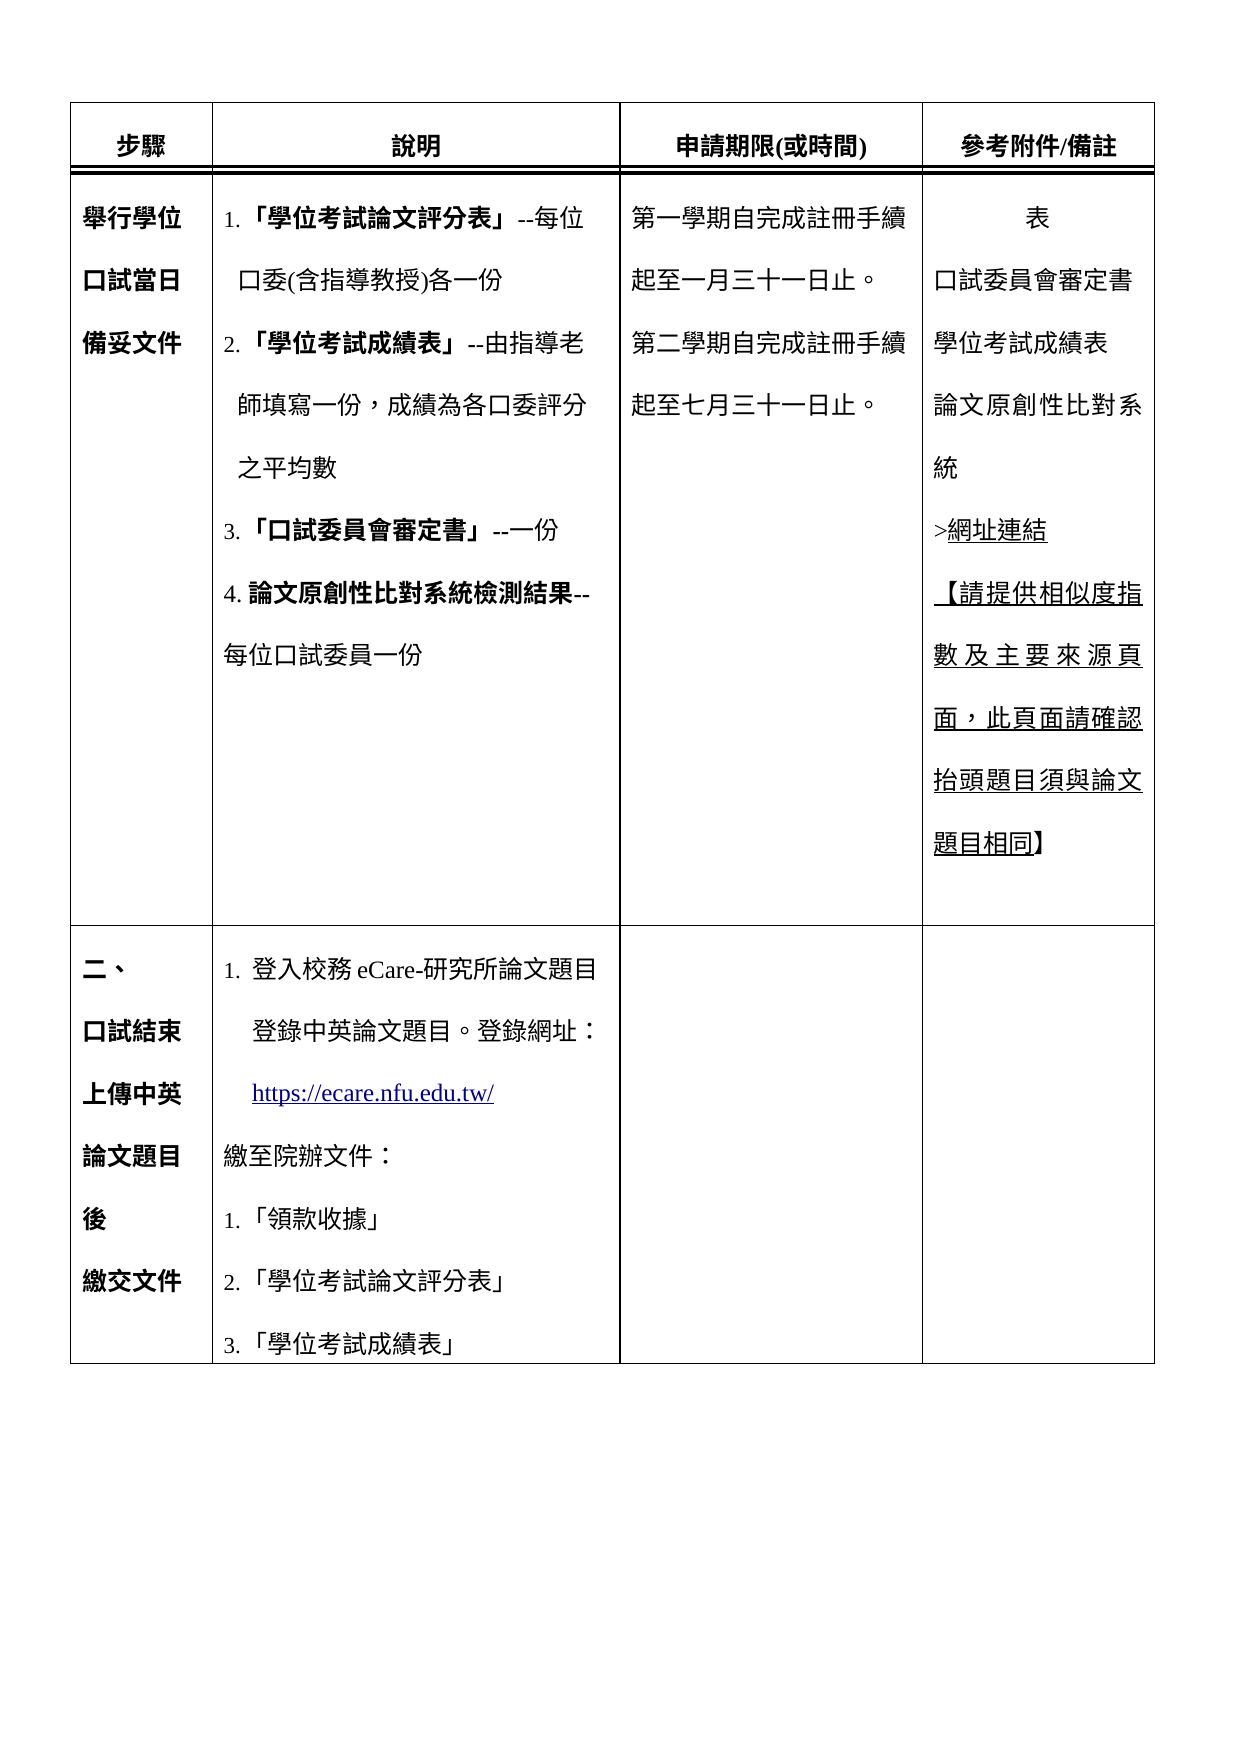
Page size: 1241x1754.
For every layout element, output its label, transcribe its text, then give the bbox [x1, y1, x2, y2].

table_cell [621, 926, 922, 1363]
table_cell 登入校務eCare-研究所論文題目登錄中英論文題目。登錄網址：https://ecare.nfu.edu.tw/ 繳至院辦文件： 「領款收據」 「學位考試論文評分表」 「學位考試成績表」 [213, 926, 619, 1363]
table_header 說明 [213, 103, 619, 165]
table_header 步驟 [71, 103, 212, 165]
table_cell [923, 926, 1154, 1363]
table_cell 二、 口試結束上傳中英論文題目後 繳交文件 [71, 926, 212, 1363]
table_cell 自行準備文件: 「學位考試論文評分表」--每位口委(含指導教授)各一份 「學位考試成績表」--由指導老師填寫一份，成績為各口委評分之平均數 「口試委員會審定書」--一份 4. 論文原創性比對系統檢測結果--每位口試委員一份 [213, 175, 619, 924]
table_cell 第一學期自完成註冊手續起至一月三十一日止。 第二學期自完成註冊手續起至七月三十一日止。 [621, 175, 922, 924]
table_header 申請期限(或時間) [621, 103, 922, 165]
table_cell 舉行學位口試當日備妥文件 [71, 175, 212, 924]
table_cell 表 口試委員會審定書 學位考試成績表 論文原創性比對系統 >網址連結 【請提供相似度指數及主要來源頁面，此頁面請確認抬頭題目須與論文題目相同】 [923, 175, 1154, 924]
table_header 參考附件/備註 [923, 103, 1154, 165]
